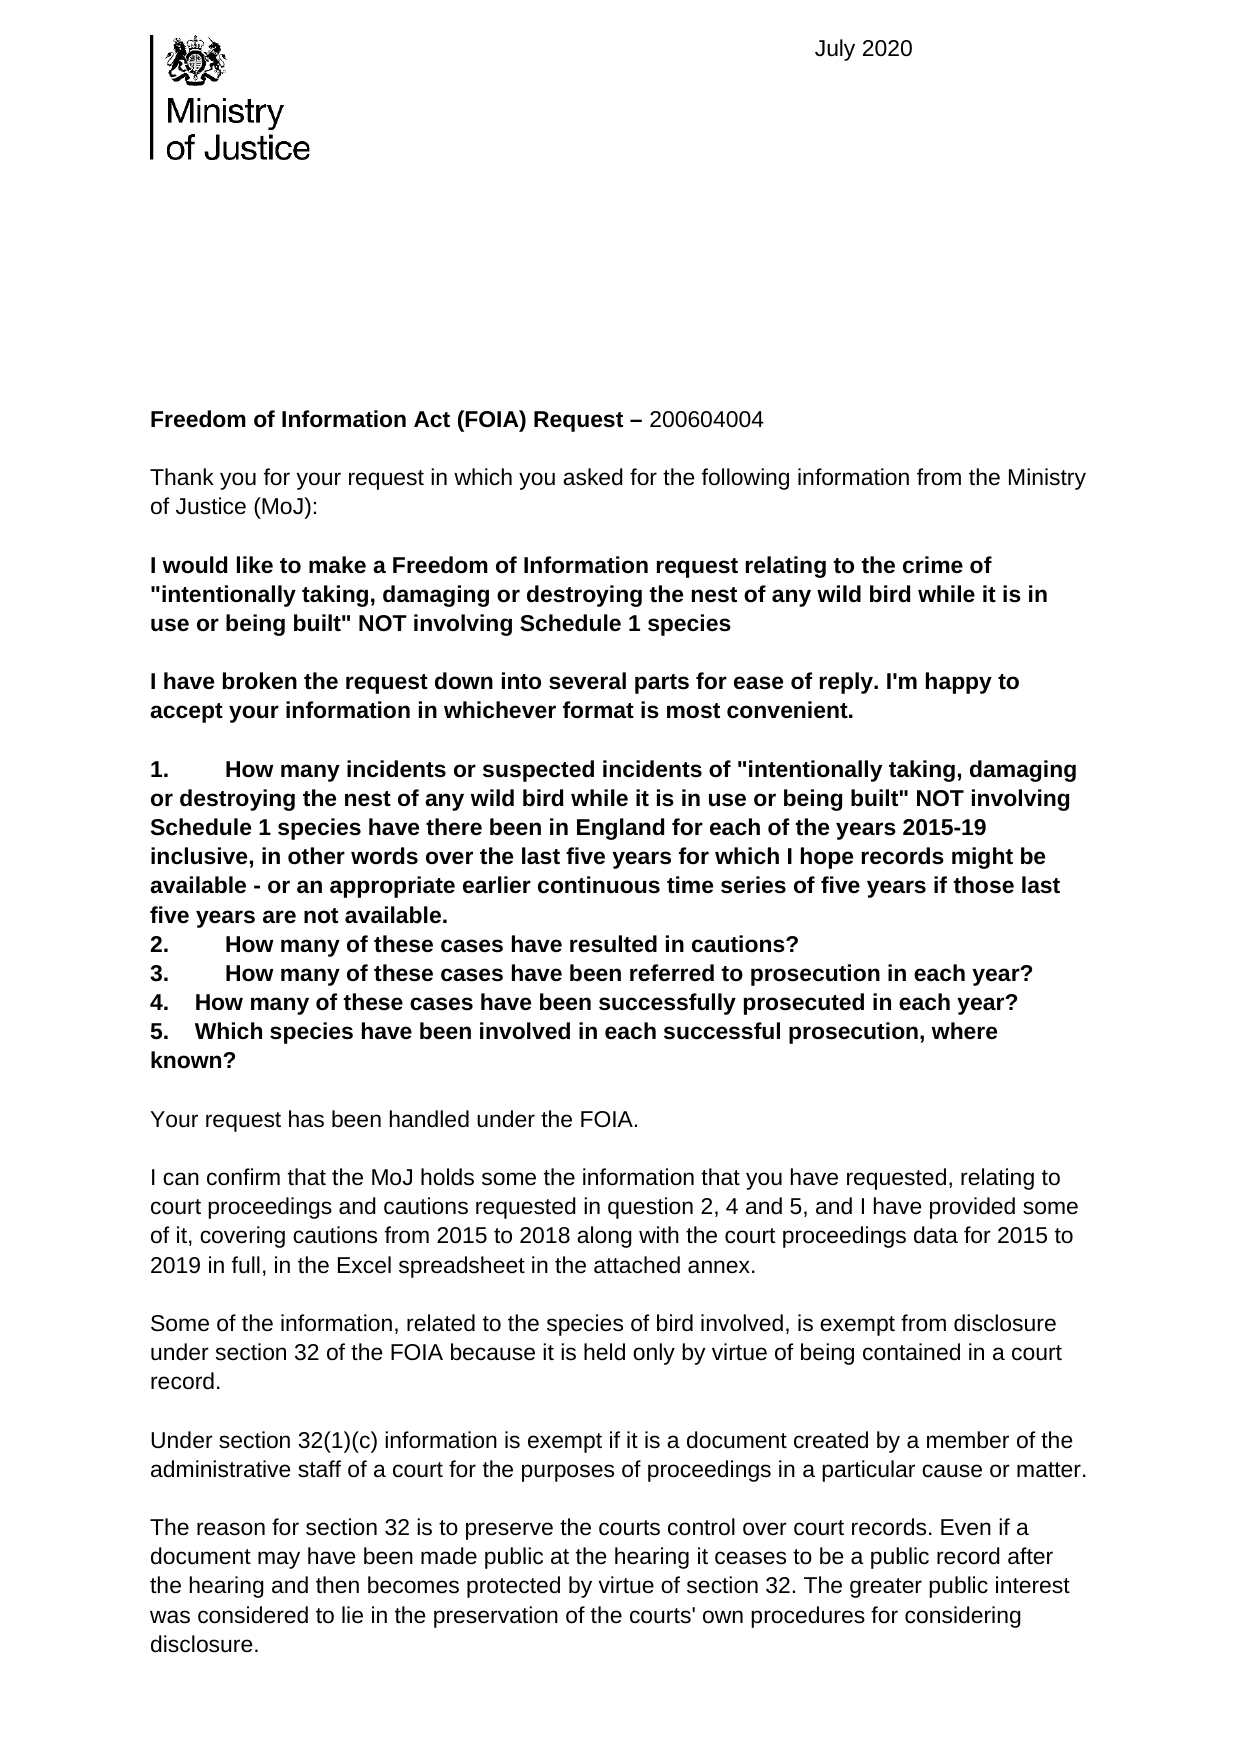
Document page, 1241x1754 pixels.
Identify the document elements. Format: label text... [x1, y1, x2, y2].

text I would like to make a Freedom of Information request relating to the crime of "intentionally taking, damaging or destroying the nest of any wild bird while it is in use or being built" NOT involving Schedule 1 species [150, 550, 1090, 637]
text 3. How many of these cases have been referred to prosecution in each year? [150, 958, 1090, 987]
text 2. How many of these cases have resulted in cautions? [150, 929, 1090, 958]
table_header [185, 71, 194, 81]
text I can confirm that the MoJ holds some the information that you have requested, relating to court proceedings and cautions requested in question 2, 4 and 5, and I have provided some of it, covering cautions from 2015 to 2018 along with the court proceedings data for 2015 to 2019 in full, in the Excel spreadsheet in the attached annex. [150, 1162, 1090, 1279]
table_header [172, 68, 184, 78]
table_header July 2020 [815, 35, 1154, 346]
table_header [207, 66, 218, 78]
text Some of the information, related to the species of bird involved, is exempt from disclosure under section 32 of the FOIA because it is held only by virtue of being contained in a court record. [150, 1308, 1090, 1396]
text Your request has been handled under the FOIA. [150, 1104, 1090, 1133]
text Thank you for your request in which you asked for the following information from the Ministry of Justice (MoJ): [150, 462, 1090, 521]
text 5. Which species have been involved in each successful prosecution, where known? [150, 1016, 1090, 1075]
text 1. How many incidents or suspected incidents of "intentionally taking, damaging or destroying the nest of any wild bird while it is in use or being built" NOT involving Schedule 1 species have there been in England for each of the years 2015-19 inclusive, in other words over the last five years for which I hope records might be available - or an appropriate earlier continuous time series of five years if those last five years are not available. [150, 754, 1090, 929]
text 4. How many of these cases have been successfully prosecuted in each year? [150, 987, 1090, 1016]
text Under section 32(1)(c) information is exempt if it is a document created by a member of the administrative staff of a court for the purposes of proceedings in a particular cause or matter. [150, 1425, 1090, 1483]
text Freedom of Information Act (FOIA) Request – 200604004 [150, 404, 1090, 433]
table_header [180, 60, 186, 70]
table_header [204, 60, 212, 70]
text I have broken the request down into several parts for ease of reply. I'm happy to accept your information in whichever format is most convenient. [150, 666, 1090, 725]
text The reason for section 32 is to preserve the courts control over court records. Even if a document may have been made public at the hearing it ceases to be a public record after the hearing and then becomes protected by virtue of section 32. The greater public interest was considered to lie in the preservation of the courts' own procedures for considering disclosure. [150, 1512, 1090, 1658]
table_header [150, 35, 814, 346]
